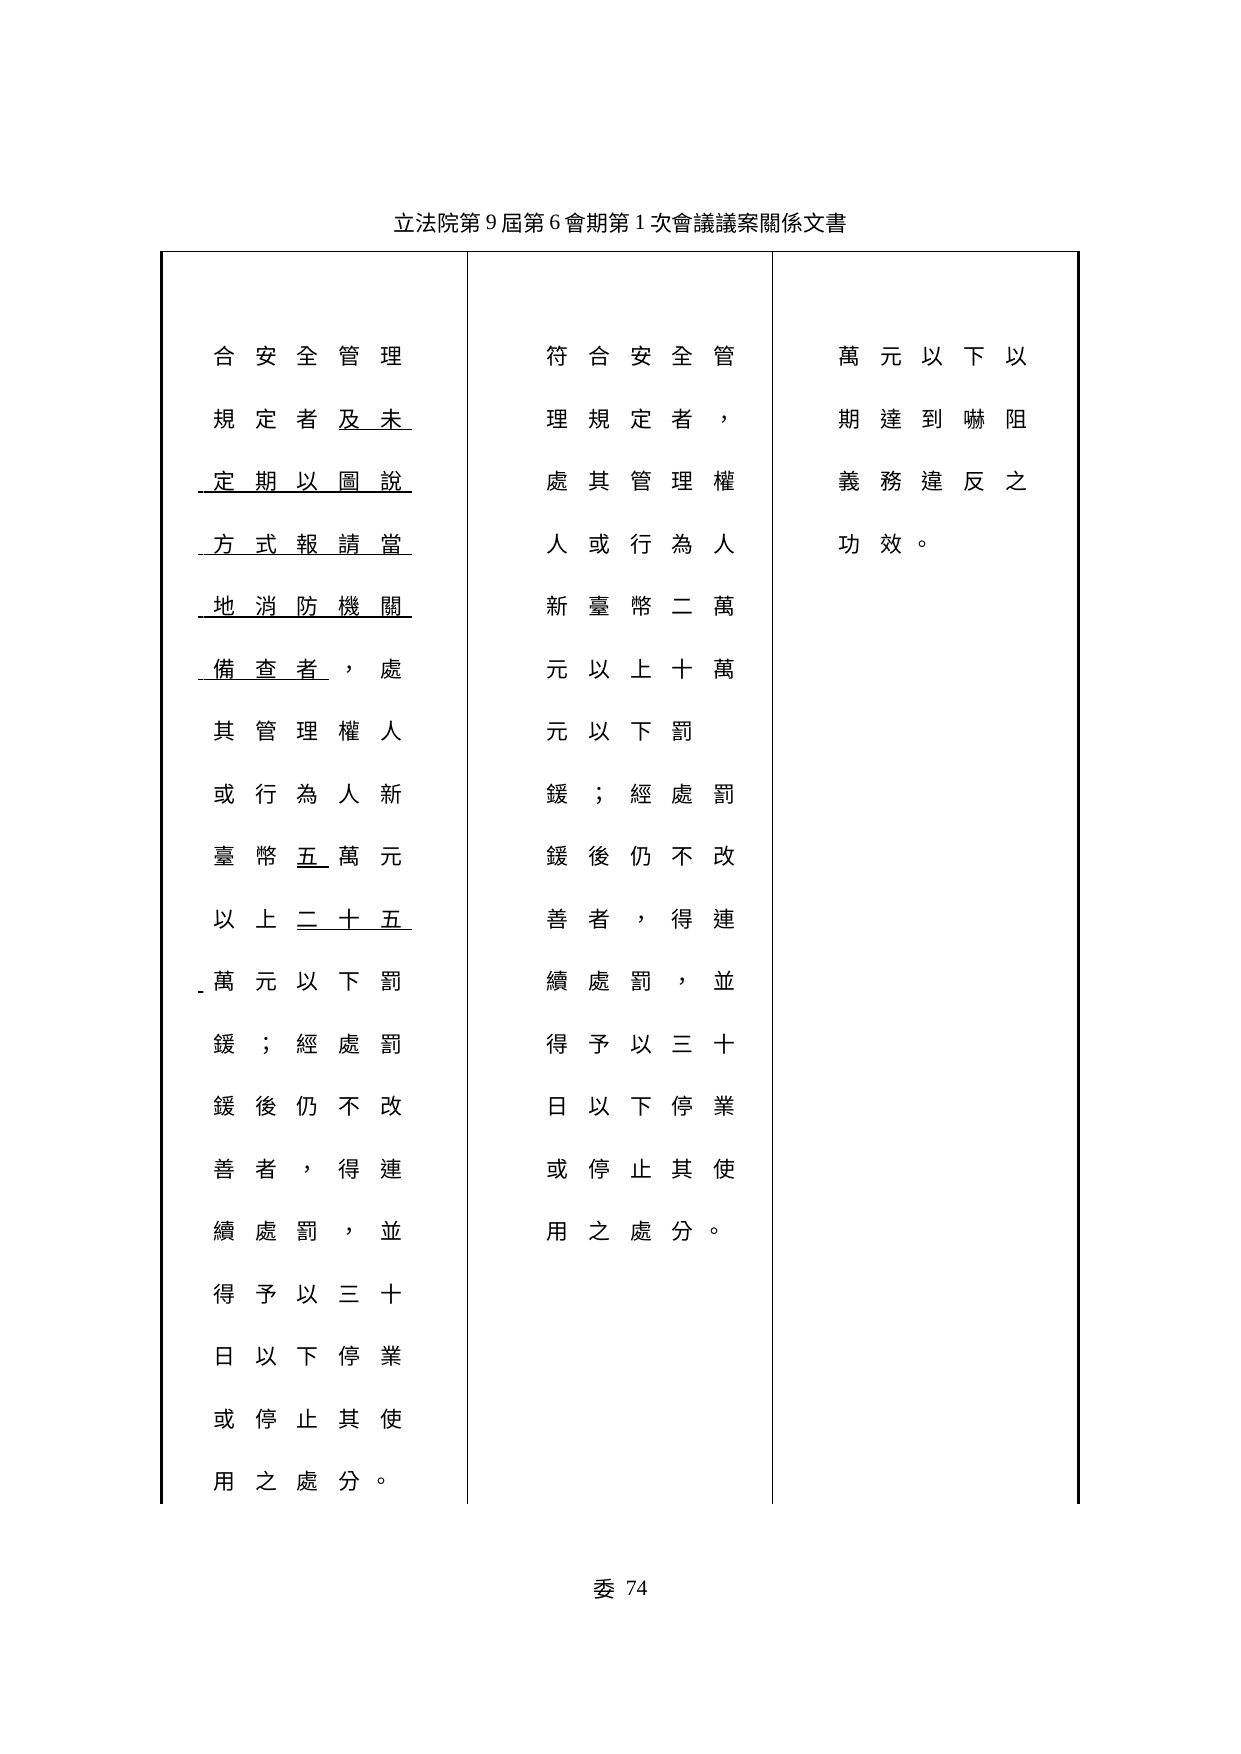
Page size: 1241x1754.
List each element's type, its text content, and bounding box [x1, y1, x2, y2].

table_cell 合安全管理規定者及未定期以圖說方式報請當地消防機關備查者，處其管理權人或行為人新臺幣五萬元以上二十五萬元以下罰鍰；經處罰鍰後仍不改善者，得連續處罰，並得予以三十日以下停業或停止其使用之處分。 [163, 252, 467, 1504]
table_cell 萬元以下以期達到嚇阻義務違反之功效。 [773, 252, 1077, 1504]
table_cell 符合安全管理規定者，處其管理權人或行為人新臺幣二萬元以上十萬元以下罰鍰；經處罰鍰後仍不改善者，得連續處罰，並得予以三十日以下停業或停止其使用之處分。 [468, 252, 772, 1504]
